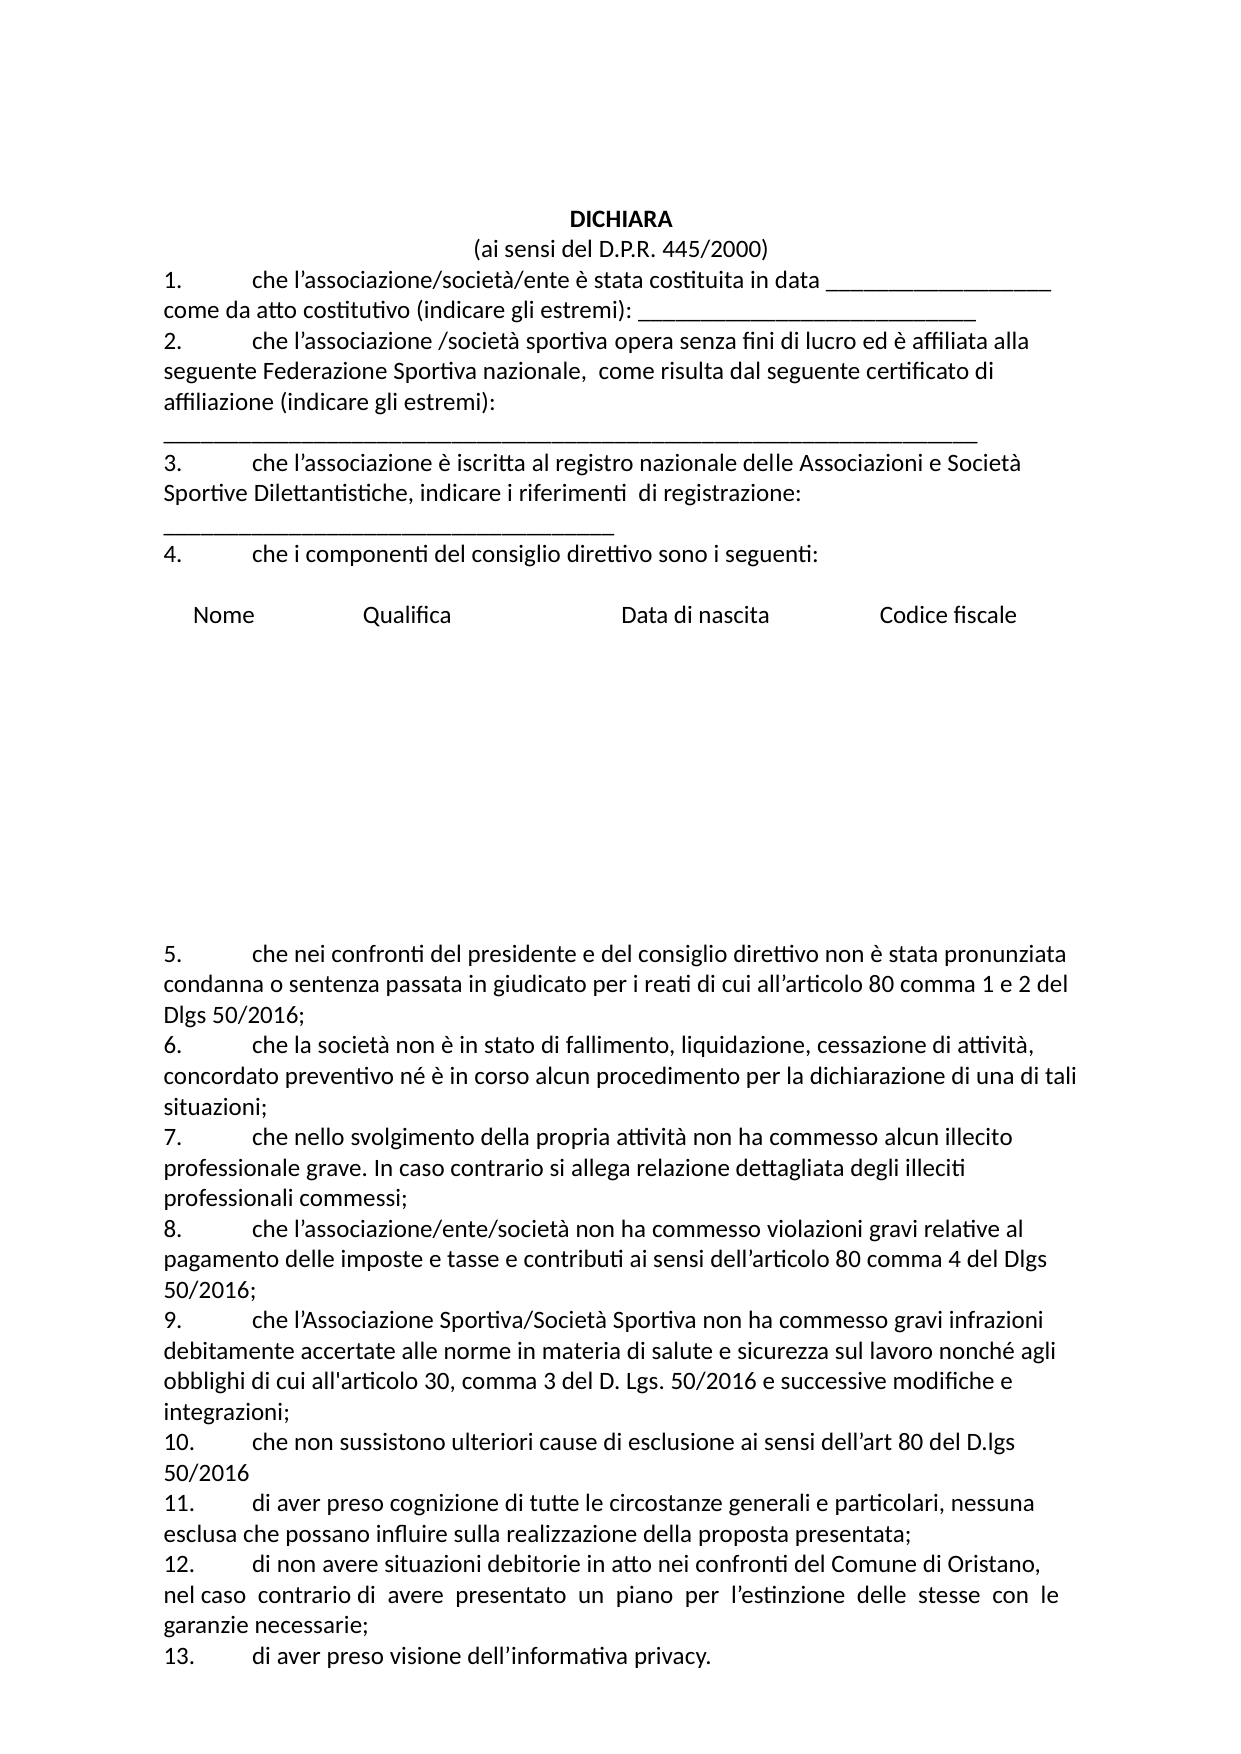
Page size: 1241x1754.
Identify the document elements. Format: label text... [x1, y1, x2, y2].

list che l’associazione è iscritta al registro nazionale delle Associazioni e Società Sportive Dilettantistiche, indicare i riferimenti di registrazione: ____________________________________ [163, 447, 1079, 538]
table_cell [880, 805, 1138, 856]
table_cell [104, 805, 363, 856]
table_cell [104, 702, 363, 753]
table_cell [104, 651, 363, 702]
table_cell [363, 754, 621, 805]
table_cell [621, 805, 879, 856]
list di aver preso cognizione di tutte le circostanze generali e particolari, nessuna esclusa che possano influire sulla realizzazione della proposta presentata; [163, 1487, 1079, 1548]
list che nei confronti del presidente e del consiglio direttivo non è stata pronunziata condanna o sentenza passata in giudicato per i reati di cui all’articolo 80 comma 1 e 2 del Dlgs 50/2016; [163, 938, 1079, 1030]
table_header Qualifica [363, 600, 621, 651]
table_header Nome [104, 600, 363, 651]
table_cell [363, 702, 621, 753]
table_cell [880, 856, 1138, 908]
table_cell [104, 856, 363, 908]
table_cell [880, 702, 1138, 753]
table_header Data di nascita [621, 600, 879, 651]
list che la società non è in stato di fallimento, liquidazione, cessazione di attività, concordato preventivo né è in corso alcun procedimento per la dichiarazione di una di tali situazioni; [163, 1030, 1079, 1121]
table_cell [621, 651, 879, 702]
table_cell [880, 754, 1138, 805]
text DICHIARA [163, 203, 1079, 233]
list che i componenti del consiglio direttivo sono i seguenti: [163, 538, 1079, 569]
table_cell [363, 856, 621, 908]
list che l’associazione /società sportiva opera senza fini di lucro ed è affiliata alla seguente Federazione Sportiva nazionale, come risulta dal seguente certificato di affiliazione (indicare gli estremi): _________________________________________________________________ [163, 325, 1079, 447]
list che l’Associazione Sportiva/Società Sportiva non ha commesso gravi infrazioni debitamente accertate alle norme in materia di salute e sicurezza sul lavoro nonché agli obblighi di cui all'articolo 30, comma 3 del D. Lgs. 50/2016 e successive modifiche e integrazioni; [163, 1304, 1079, 1426]
table_cell [621, 754, 879, 805]
table_cell [621, 856, 879, 908]
list che l’associazione/società/ente è stata costituita in data __________________ come da atto costitutivo (indicare gli estremi): ___________________________ [163, 264, 1079, 325]
list di non avere situazioni debitorie in atto nei confronti del Comune di Oristano, nel caso contrario di avere presentato un piano per l’estinzione delle stesse con le garanzie necessarie; [163, 1548, 1079, 1640]
text (ai sensi del D.P.R. 445/2000) [163, 233, 1079, 264]
table_cell [880, 651, 1138, 702]
table_cell [363, 651, 621, 702]
table_cell [363, 805, 621, 856]
list che l’associazione/ente/società non ha commesso violazioni gravi relative al pagamento delle imposte e tasse e contributi ai sensi dell’articolo 80 comma 4 del Dlgs 50/2016; [163, 1213, 1079, 1304]
table_cell [621, 702, 879, 753]
table_header Codice fiscale [880, 600, 1138, 651]
list di aver preso visione dell’informativa privacy. [163, 1640, 1079, 1671]
list che non sussistono ulteriori cause di esclusione ai sensi dell’art 80 del D.lgs 50/2016 [163, 1426, 1079, 1487]
table_cell [104, 754, 363, 805]
list che nello svolgimento della propria attività non ha commesso alcun illecito professionale grave. In caso contrario si allega relazione dettagliata degli illeciti professionali commessi; [163, 1121, 1079, 1213]
